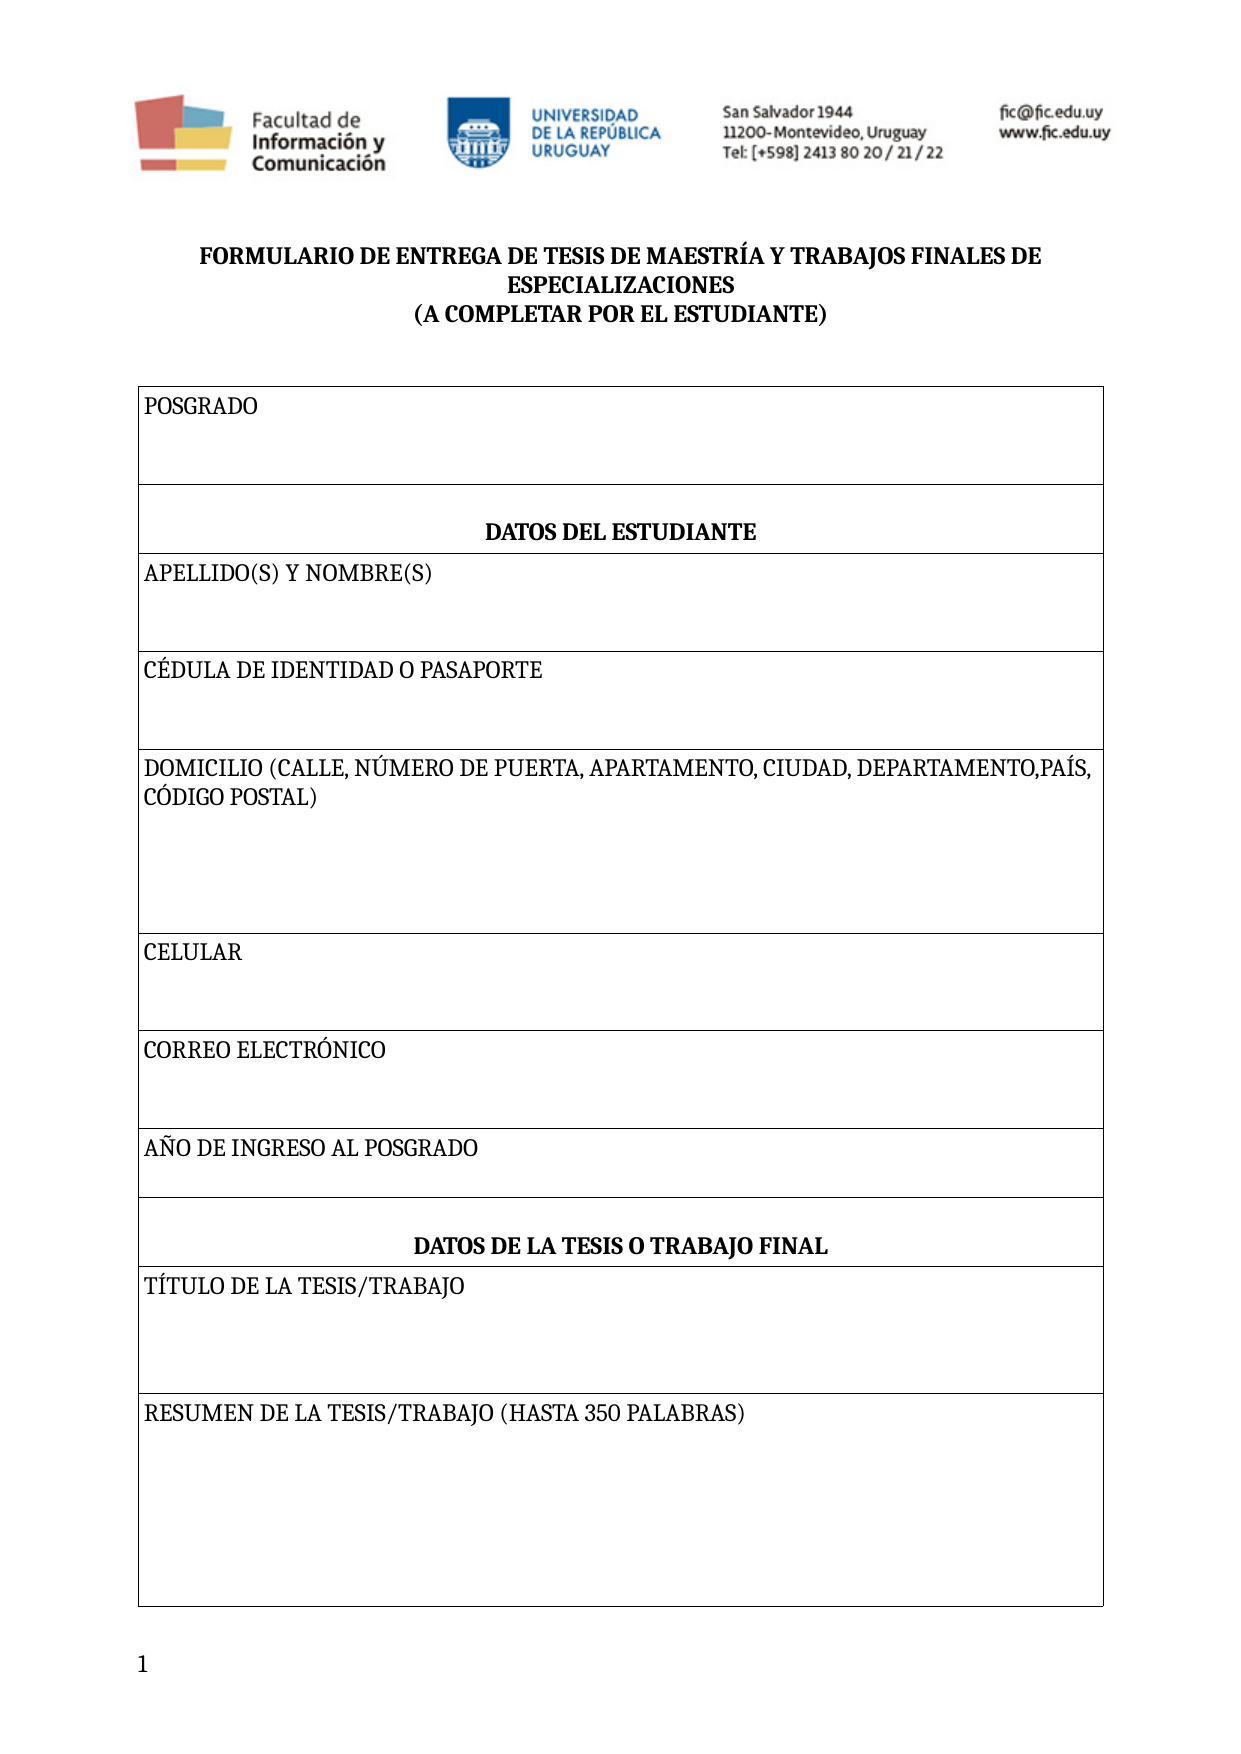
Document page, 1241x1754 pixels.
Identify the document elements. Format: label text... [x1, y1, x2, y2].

table_cell CÉDULA DE IDENTIDAD O PASAPORTE [139, 652, 1103, 748]
table_cell DATOS DEL ESTUDIANTE [139, 485, 1103, 553]
table_cell CORREO ELECTRÓNICO [139, 1031, 1103, 1128]
text (A COMPLETAR POR EL ESTUDIANTE) [138, 300, 1103, 328]
table_cell RESUMEN DE LA TESIS/TRABAJO (HASTA 350 PALABRAS) [139, 1394, 1103, 1606]
table_cell TÍTULO DE LA TESIS/TRABAJO [139, 1267, 1103, 1393]
picture [0, 0, 1241, 238]
table_header POSGRADO [139, 387, 1103, 484]
table_cell DOMICILIO (CALLE, NÚMERO DE PUERTA, APARTAMENTO, CIUDAD, DEPARTAMENTO,PAÍS, CÓDIGO POSTAL) [139, 750, 1103, 932]
table_cell DATOS DE LA TESIS O TRABAJO FINAL [139, 1198, 1103, 1266]
text FORMULARIO DE ENTREGA DE TESIS DE MAESTRÍA Y TRABAJOS FINALES DE ESPECIALIZACIONES [138, 242, 1103, 300]
table_cell CELULAR [139, 934, 1103, 1030]
table_cell APELLIDO(S) Y NOMBRE(S) [139, 554, 1103, 651]
table_cell AÑO DE INGRESO AL POSGRADO [139, 1129, 1103, 1197]
